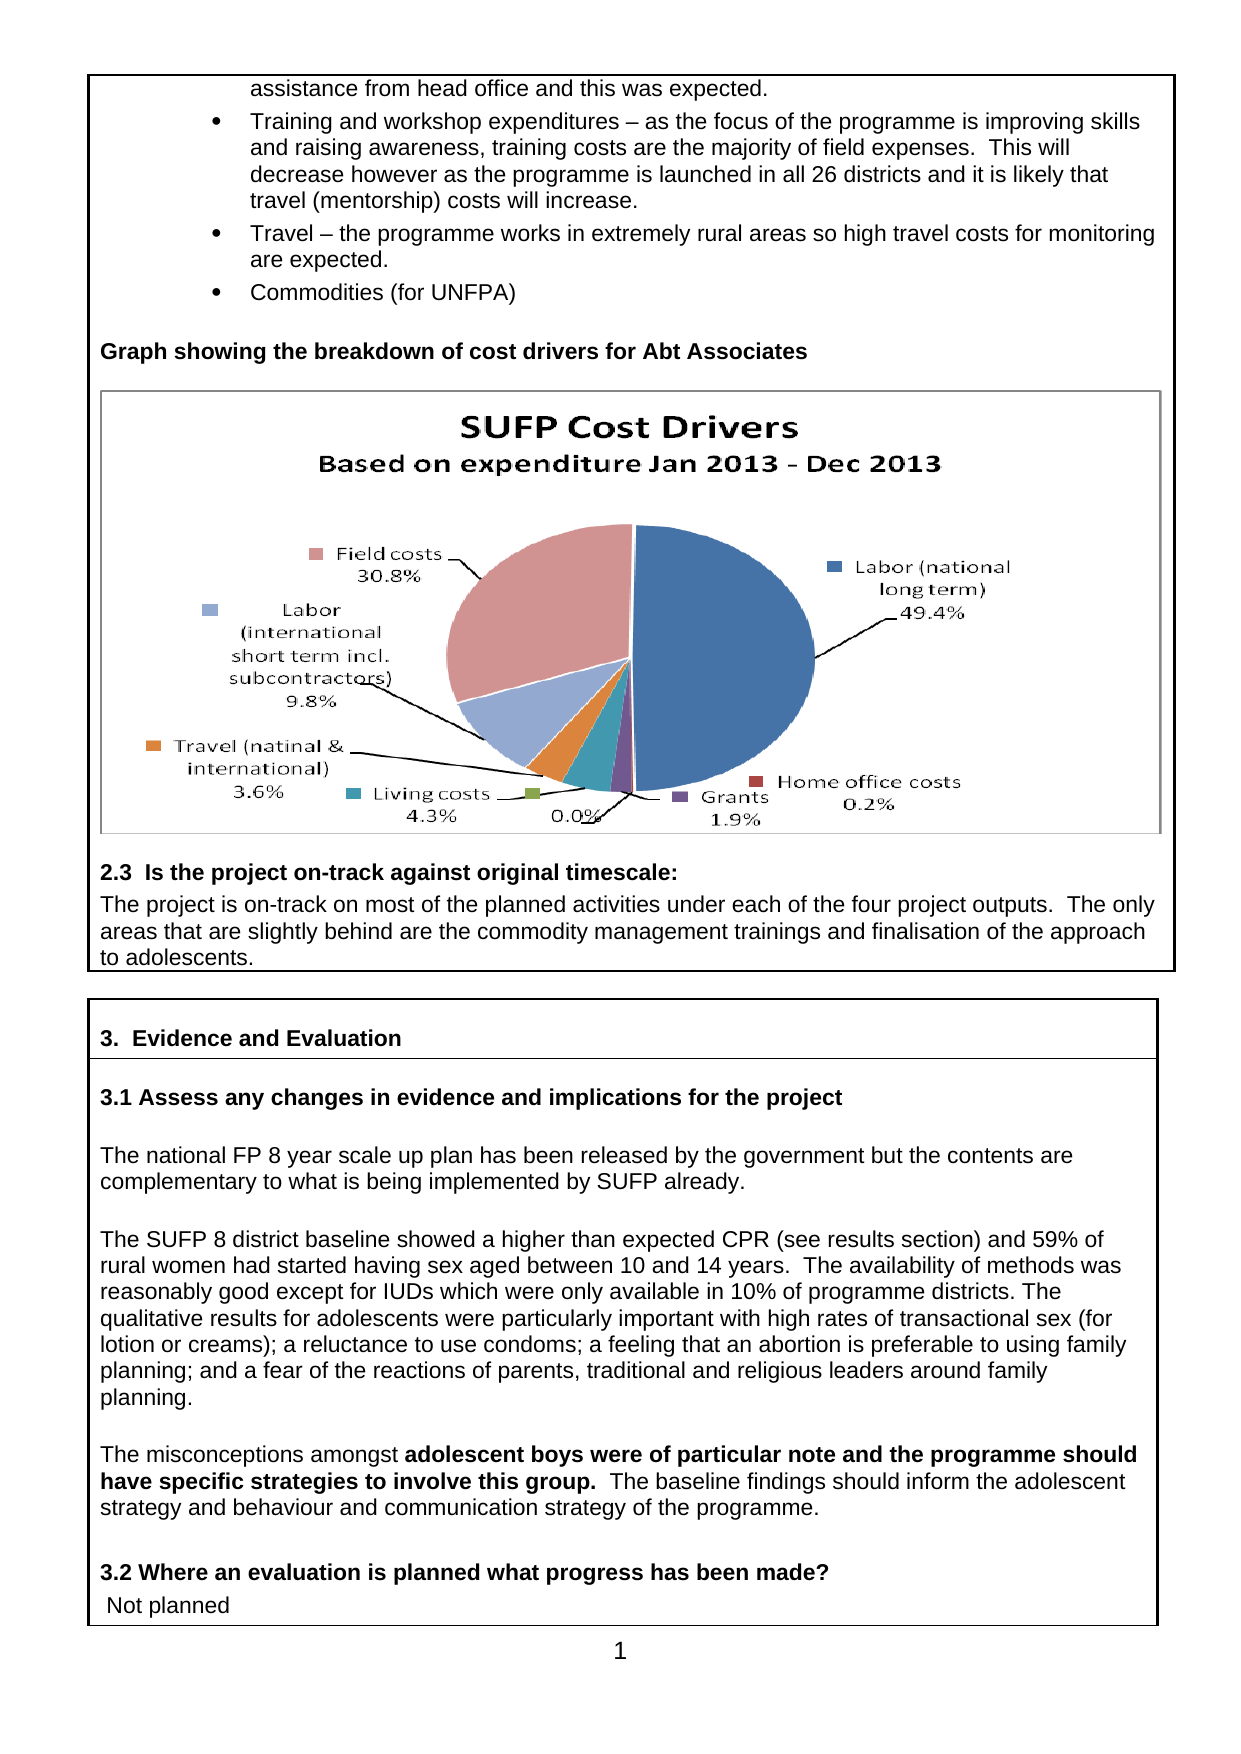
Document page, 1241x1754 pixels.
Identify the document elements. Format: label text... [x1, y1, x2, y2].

table_header 3. Evidence and Evaluation [90, 1000, 1156, 1057]
table_cell 3.1 Assess any changes in evidence and implications for the project The national FP 8 year scale up plan has been released by the government but the contents are complementary to what is being implemented by SUFP already. The SUFP 8 district baseline showed a higher than expected CPR (see results section) and 59% of rural women had started having sex aged between 10 and 14 years. The availability of methods was reasonably good except for IUDs which were only available in 10% of programme districts. The qualitative results for adolescents were particularly important with high rates of transactional sex (for lotion or creams); a reluctance to use condoms; a feeling that an abortion is preferable to using family planning; and a fear of the reactions of parents, traditional and religious leaders around family planning. The misconceptions amongst adolescent boys were of particular note and the programme should have specific strategies to involve this group. The baseline findings should inform the adolescent strategy and behaviour and communication strategy of the programme. 3.2 Where an evaluation is planned what progress has been made? Not planned [90, 1059, 1156, 1624]
table_cell 2.1 Is the project on-track against financial forecasts: For the component of the programme implemented through Abt Associates: Expenditures January to December 31st = £3,680,002 Disbursement by DFID January to December 31st 2013 = £3,730,518 Expenditures April to December 31st (FY 2013-2014) = £2,682,987 Cumulative forecasts April to December 31st (FY 2013-2014) = £2,533,439 The project is relatively on-track against FY 2013-2014 financial forecasts with a positive variance of 5.9% between forecasts and actual expenditures. Expenditure by output (January through December 2013): For the component of the programme implemented by UNFPA (Commodity procurement): 2.2 Key cost drivers Labour – the programme requires a large number of staff in the field and technical assistance from head office and this was expected. Training and workshop expenditures – as the focus of the programme is improving skills and raising awareness, training costs are the majority of field expenses. This will decrease however as the programme is launched in all 26 districts and it is likely that travel (mentorship) costs will increase. Travel – the programme works in extremely rural areas so high travel costs for monitoring are expected. Commodities (for UNFPA) Graph showing the breakdown of cost drivers for Abt Associates 2.3 Is the project on-track against original timescale: The project is on-track on most of the planned activities under each of the four project outputs. The only areas that are slightly behind are the commodity management trainings and finalisation of the approach to adolescents. [90, 76, 1173, 970]
